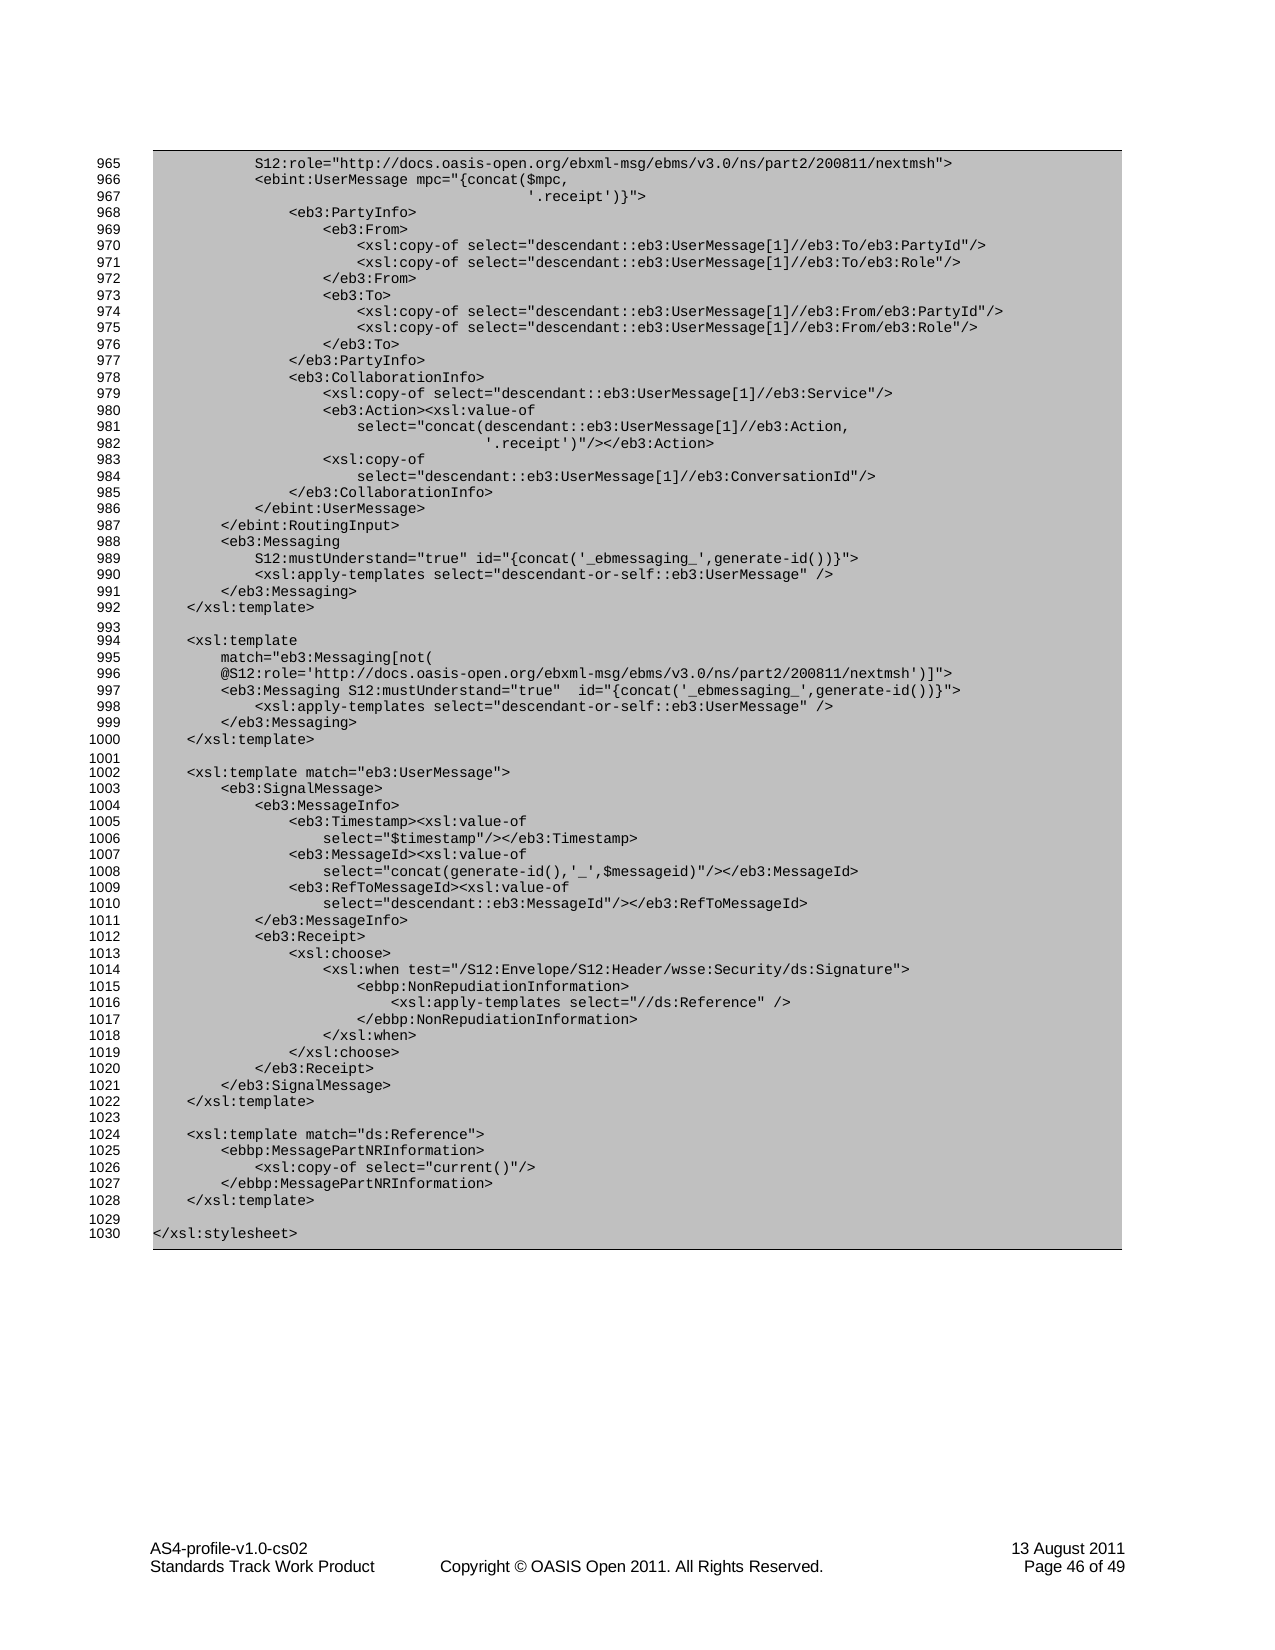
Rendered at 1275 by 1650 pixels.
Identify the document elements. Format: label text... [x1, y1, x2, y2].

text </xsl:template> [153, 1187, 1122, 1203]
text <ebint:UserMessage mpc="{concat($mpc, [153, 166, 1122, 183]
text </xsl:template> [153, 1088, 1122, 1104]
text </xsl:stylesheet> [153, 1220, 1122, 1249]
text @S12:role='http://docs.oasis-open.org/ebxml-msg/ebms/v3.0/ns/part2/200811/nextmsh')]"> [153, 660, 1122, 677]
text <eb3:Receipt> [153, 923, 1122, 940]
text </eb3:PartyInfo> [153, 347, 1122, 364]
text <xsl:template match="ds:Reference"> [153, 1121, 1122, 1137]
text </eb3:To> [153, 331, 1122, 347]
text <eb3:PartyInfo> [153, 199, 1122, 216]
text match="eb3:Messaging[not( [153, 644, 1122, 660]
text <ebbp:NonRepudiationInformation> [153, 973, 1122, 989]
text select="descendant::eb3:UserMessage[1]//eb3:ConversationId"/> [153, 463, 1122, 479]
text <eb3:CollaborationInfo> [153, 364, 1122, 380]
text </eb3:SignalMessage> [153, 1072, 1122, 1088]
text <xsl:copy-of select="descendant::eb3:UserMessage[1]//eb3:From/eb3:Role"/> [153, 314, 1122, 331]
text </eb3:CollaborationInfo> [153, 479, 1122, 496]
text <eb3:Messaging [153, 528, 1122, 545]
text </xsl:choose> [153, 1039, 1122, 1055]
text </ebbp:MessagePartNRInformation> [153, 1170, 1122, 1187]
text <eb3:Action><xsl:value-of [153, 397, 1122, 413]
text <xsl:apply-templates select="//ds:Reference" /> [153, 989, 1122, 1006]
text <eb3:Messaging S12:mustUnderstand="true" id="{concat('_ebmessaging_',generate-id())}"> [153, 677, 1122, 693]
text <xsl:template [153, 627, 1122, 644]
text '.receipt')"/></eb3:Action> [153, 430, 1122, 446]
text </eb3:MessageInfo> [153, 907, 1122, 923]
text S12:mustUnderstand="true" id="{concat('_ebmessaging_',generate-id())}"> [153, 545, 1122, 561]
text </eb3:Messaging> [153, 709, 1122, 726]
text </xsl:template> [153, 594, 1122, 611]
text <xsl:copy-of select="descendant::eb3:UserMessage[1]//eb3:To/eb3:Role"/> [153, 249, 1122, 265]
text <xsl:template match="eb3:UserMessage"> [153, 759, 1122, 775]
text <eb3:RefToMessageId><xsl:value-of [153, 874, 1122, 891]
text </eb3:From> [153, 265, 1122, 282]
text <xsl:choose> [153, 940, 1122, 956]
text <eb3:MessageId><xsl:value-of [153, 841, 1122, 858]
text <xsl:copy-of select="descendant::eb3:UserMessage[1]//eb3:To/eb3:PartyId"/> [153, 232, 1122, 249]
text <xsl:apply-templates select="descendant-or-self::eb3:UserMessage" /> [153, 693, 1122, 709]
text <eb3:MessageInfo> [153, 792, 1122, 808]
text <xsl:copy-of select="descendant::eb3:UserMessage[1]//eb3:Service"/> [153, 380, 1122, 397]
text select="descendant::eb3:MessageId"/></eb3:RefToMessageId> [153, 891, 1122, 907]
text '.receipt')}"> [153, 183, 1122, 199]
text select="concat(generate-id(),'_',$messageid)"/></eb3:MessageId> [153, 858, 1122, 874]
text <eb3:SignalMessage> [153, 775, 1122, 792]
text select="concat(descendant::eb3:UserMessage[1]//eb3:Action, [153, 413, 1122, 430]
text <xsl:copy-of [153, 446, 1122, 463]
text <ebbp:MessagePartNRInformation> [153, 1137, 1122, 1154]
text </eb3:Receipt> [153, 1055, 1122, 1072]
text <xsl:apply-templates select="descendant-or-self::eb3:UserMessage" /> [153, 561, 1122, 578]
text </xsl:when> [153, 1022, 1122, 1039]
text </ebbp:NonRepudiationInformation> [153, 1006, 1122, 1022]
text S12:role="http://docs.oasis-open.org/ebxml-msg/ebms/v3.0/ns/part2/200811/nextmsh"> [153, 151, 1122, 166]
text <xsl:copy-of select="descendant::eb3:UserMessage[1]//eb3:From/eb3:PartyId"/> [153, 298, 1122, 314]
text </ebint:RoutingInput> [153, 512, 1122, 528]
text select="$timestamp"/></eb3:Timestamp> [153, 825, 1122, 841]
text <eb3:From> [153, 216, 1122, 232]
text </eb3:Messaging> [153, 578, 1122, 594]
text <eb3:Timestamp><xsl:value-of [153, 808, 1122, 825]
text <xsl:copy-of select="current()"/> [153, 1154, 1122, 1170]
text </ebint:UserMessage> [153, 496, 1122, 512]
text <eb3:To> [153, 282, 1122, 298]
text <xsl:when test="/S12:Envelope/S12:Header/wsse:Security/ds:Signature"> [153, 956, 1122, 973]
text </xsl:template> [153, 726, 1122, 742]
